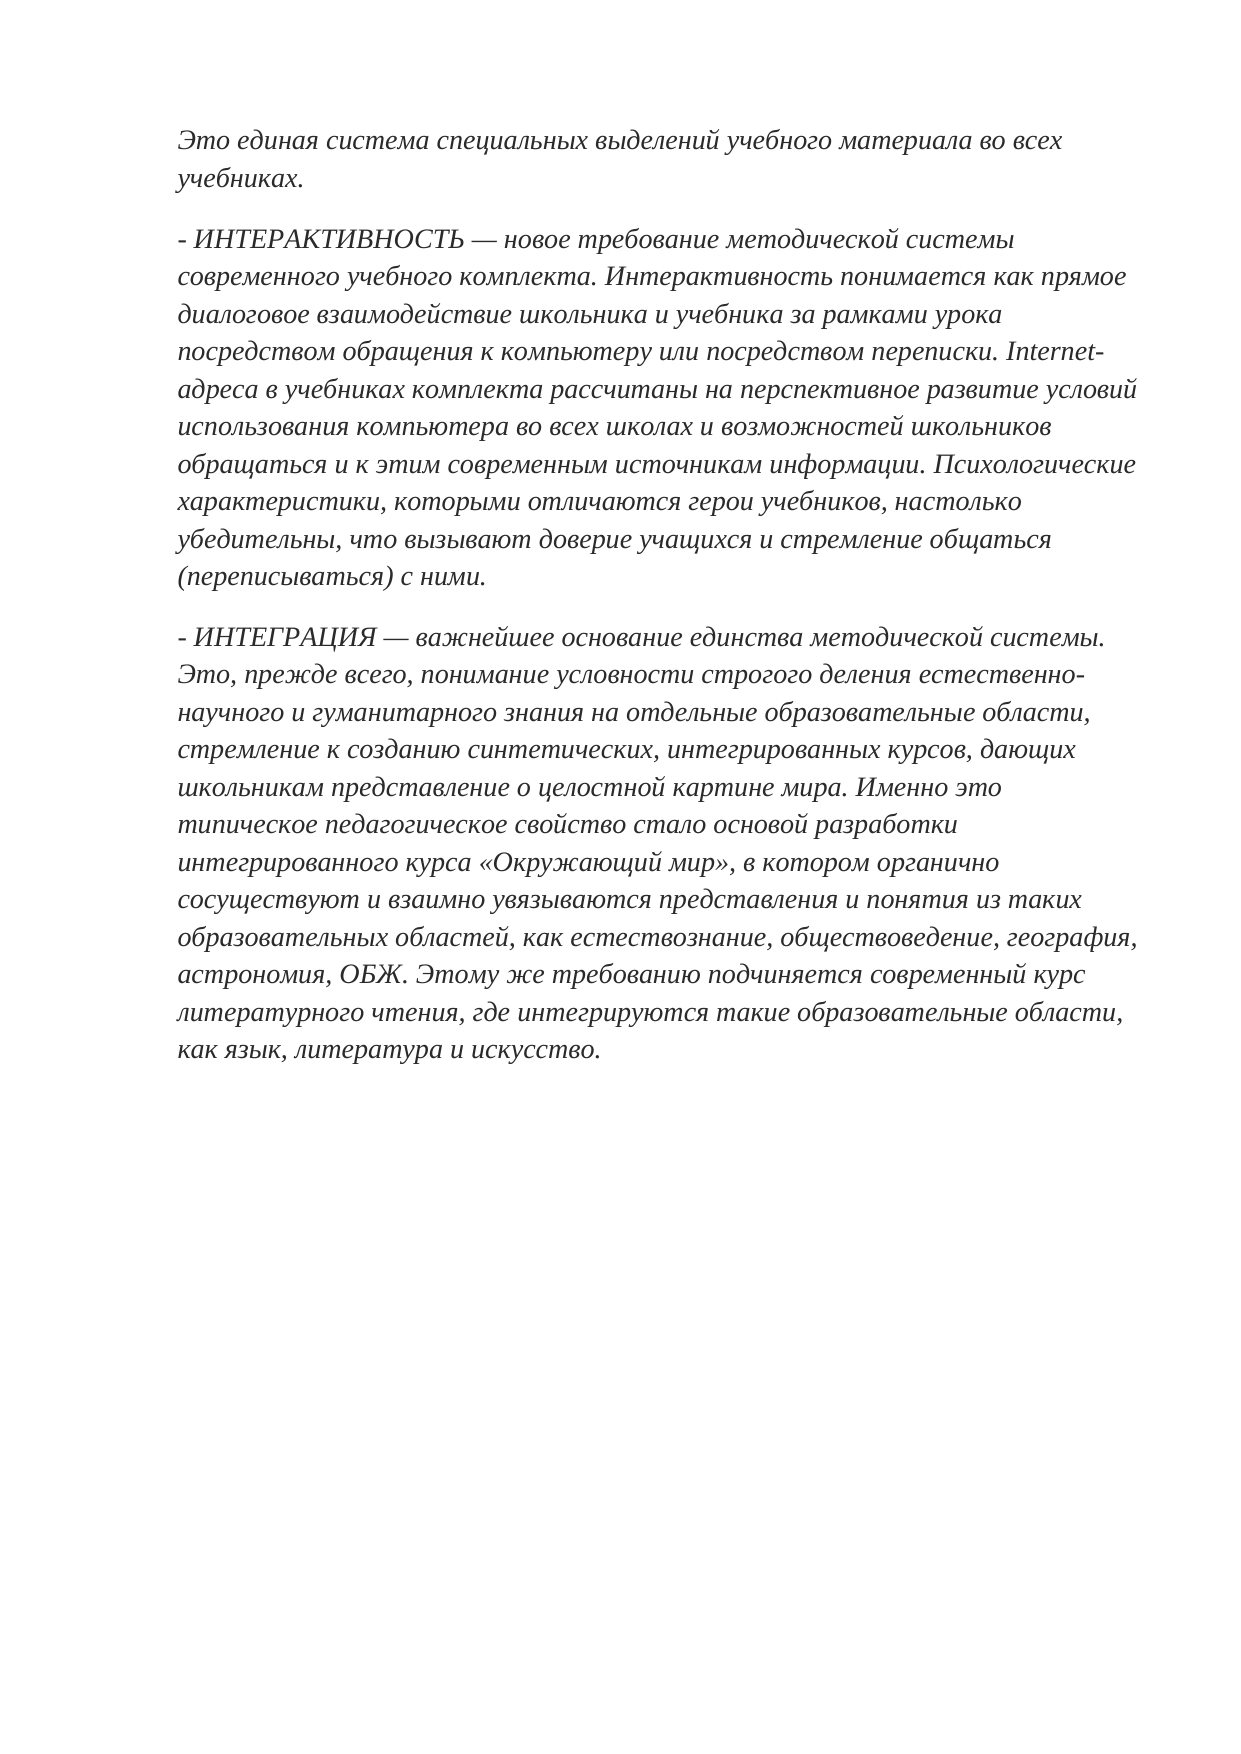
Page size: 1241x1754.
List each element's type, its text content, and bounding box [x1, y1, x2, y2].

text - ИНТЕГРАЦИЯ — важнейшее основание единства методической системы. Это, прежде всего, понимание условности строгого деления естественно-научного и гуманитарного знания на отдельные образовательные области, стремление к созданию синтетических, интегрированных курсов, дающих школьникам представление о целостной картине мира. Именно это типическое педагогическое свойство стало основой разработки интегрированного курса «Окружающий мир», в котором органично сосуществуют и взаимно увязываются представления и понятия из таких образовательных областей, как естествознание, обществоведение, география, астрономия, ОБЖ. Этому же требованию подчиняется современный курс литературного чтения, где интегрируются такие образовательные области, как язык, литература и искусство. [177, 615, 1152, 1065]
text Это единая система специальных выделений учебного материала во всех учебниках. [177, 118, 1152, 193]
text - ИНТЕРАКТИВНОСТЬ — новое требование методической системы современного учебного комплекта. Интерактивность понимается как прямое диалоговое взаимодействие школьника и учебника за рамками урока посредством обращения к компьютеру или посредством переписки. Internet-адреса в учебниках комплекта рассчитаны на перспективное развитие условий использования компьютера во всех школах и возможностей школьников обращаться и к этим современным источникам информации. Психологические характеристики, которыми отличаются герои учебников, настолько убедительны, что вызывают доверие учащихся и стремление общаться (переписываться) с ними. [177, 217, 1152, 592]
